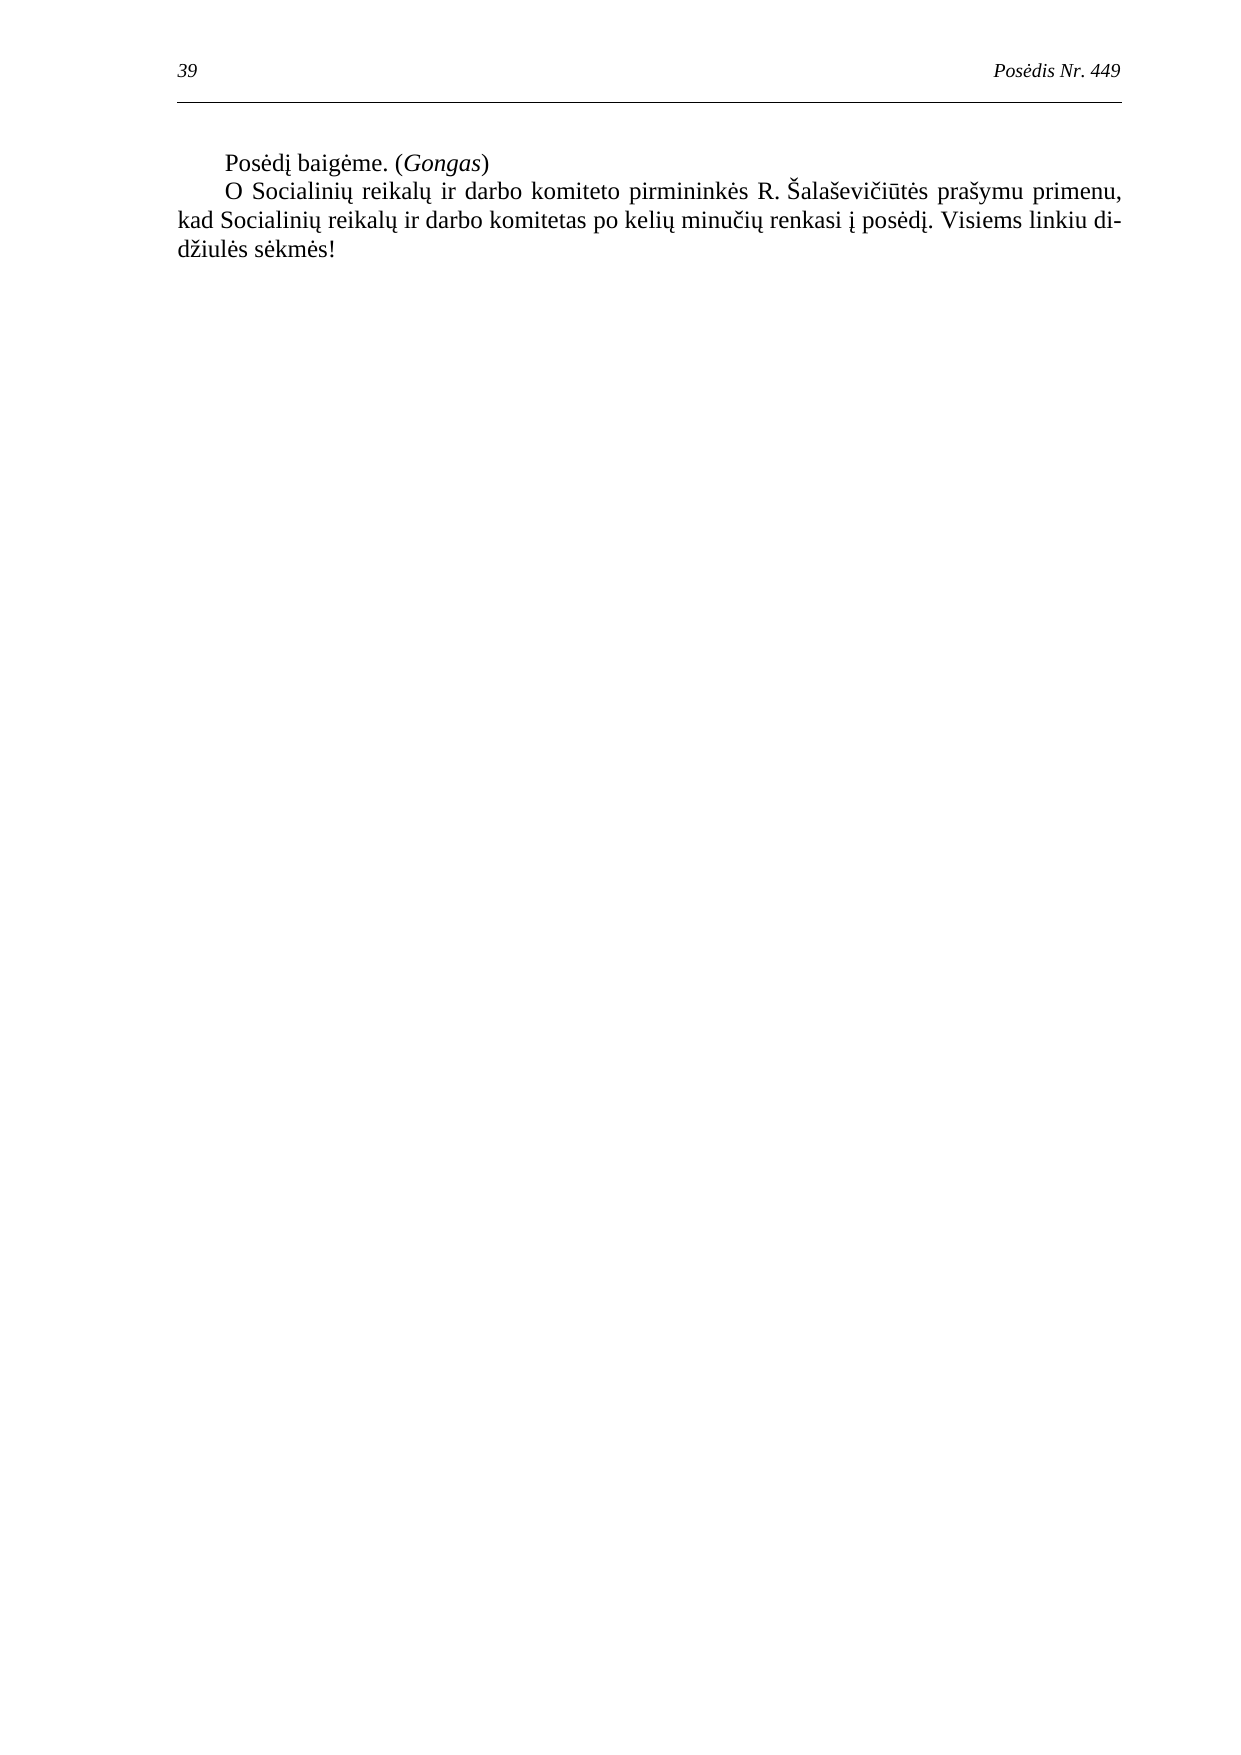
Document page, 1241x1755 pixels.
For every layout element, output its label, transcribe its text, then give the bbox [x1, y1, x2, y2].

text O So­cia­li­nių rei­ka­lų ir dar­bo ko­mi­te­to pir­mi­nin­kės R. Ša­la­še­vi­čiū­tės pra­šy­mu pri­me­nu, kad So­cia­li­nių rei­ka­lų ir dar­bo ko­mi­te­tas po ke­lių mi­nu­čių ren­ka­si į po­sė­dį. Vi­siems lin­kiu di­džiu­lės sėk­mės! [177, 176, 1122, 263]
text Po­sė­dį bai­gė­me. (Gon­gas) [177, 148, 1122, 176]
